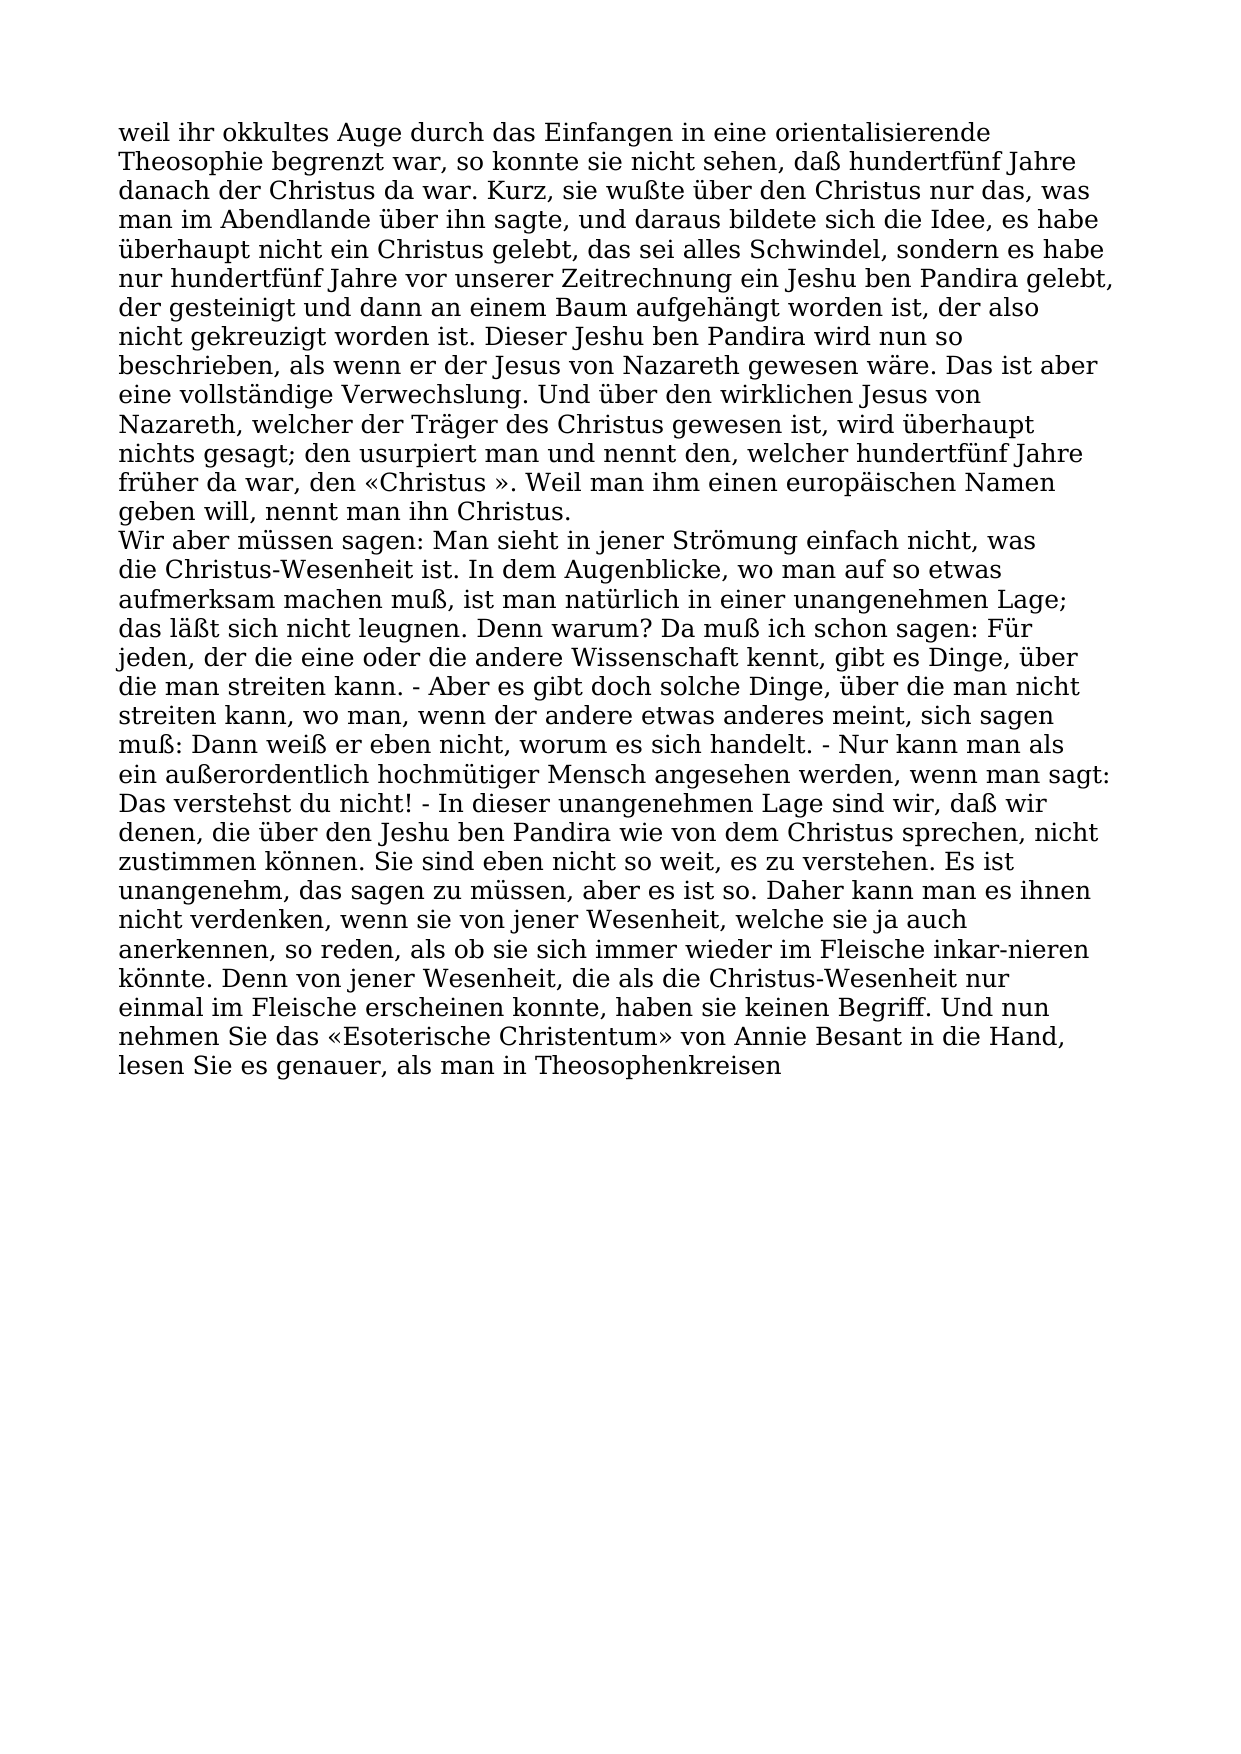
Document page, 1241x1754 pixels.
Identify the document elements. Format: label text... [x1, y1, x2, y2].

text man im Abendlande über ihn sagte, und daraus bildete sich die Idee, es habe [118, 206, 1122, 235]
text der gesteinigt und dann an einem Baum aufgehängt worden ist, der also [118, 293, 1122, 322]
text nicht gekreuzigt worden ist. Dieser Jeshu ben Pandira wird nun so [118, 322, 1122, 351]
text Theosophie begrenzt war, so konnte sie nicht sehen, daß hundertfünf Jahre [118, 147, 1122, 176]
text Nazareth, welcher der Träger des Christus gewesen ist, wird überhaupt [118, 410, 1122, 439]
text zustimmen können. Sie sind eben nicht so weit, es zu verstehen. Es ist [118, 847, 1122, 876]
text die man streiten kann. - Aber es gibt doch solche Dinge, über die man nicht [118, 672, 1122, 701]
text Wir aber müssen sagen: Man sieht in jener Strömung einfach nicht, was [118, 526, 1122, 556]
text nicht verdenken, wenn sie von jener Wesenheit, welche sie ja auch [118, 906, 1122, 935]
text das läßt sich nicht leugnen. Denn warum? Da muß ich schon sagen: Für [118, 614, 1122, 643]
text nichts gesagt; den usurpiert man und nennt den, welcher hundertfünf Jahre [118, 439, 1122, 468]
text danach der Christus da war. Kurz, sie wußte über den Christus nur das, was [118, 176, 1122, 206]
text eine vollständige Verwechslung. Und über den wirklichen Jesus von [118, 381, 1122, 410]
text denen, die über den Jeshu ben Pandira wie von dem Christus sprechen, nicht [118, 818, 1122, 847]
text einmal im Fleische erscheinen konnte, haben sie keinen Begriff. Und nun [118, 993, 1122, 1022]
text Das verstehst du nicht! - In dieser unangenehmen Lage sind wir, daß wir [118, 789, 1122, 818]
text beschrieben, als wenn er der Jesus von Nazareth gewesen wäre. Das ist aber [118, 351, 1122, 381]
text aufmerksam machen muß, ist man natürlich in einer unangenehmen Lage; [118, 585, 1122, 614]
text früher da war, den «Christus ». Weil man ihm einen europäischen Namen [118, 468, 1122, 497]
text muß: Dann weiß er eben nicht, worum es sich handelt. - Nur kann man als [118, 731, 1122, 760]
text streiten kann, wo man, wenn der andere etwas anderes meint, sich sagen [118, 701, 1122, 731]
text nur hundertfünf Jahre vor unserer Zeitrechnung ein Jeshu ben Pandira gelebt, [118, 264, 1122, 293]
text ein außerordentlich hochmütiger Mensch angesehen werden, wenn man sagt: [118, 760, 1122, 789]
text anerkennen, so reden, als ob sie sich immer wieder im Fleische inkar-nieren [118, 935, 1122, 964]
text jeden, der die eine oder die andere Wissenschaft kennt, gibt es Dinge, über [118, 643, 1122, 672]
text überhaupt nicht ein Christus gelebt, das sei alles Schwindel, sondern es habe [118, 235, 1122, 264]
text weil ihr okkultes Auge durch das Einfangen in eine orientalisierende [118, 118, 1122, 147]
text nehmen Sie das «Esoterische Christentum» von Annie Besant in die Hand, [118, 1022, 1122, 1051]
text lesen Sie es genauer, als man in Theosophenkreisen [118, 1051, 1122, 1081]
text die Christus-Wesenheit ist. In dem Augenblicke, wo man auf so etwas [118, 556, 1122, 585]
text unangenehm, das sagen zu müssen, aber es ist so. Daher kann man es ihnen [118, 876, 1122, 906]
text könnte. Denn von jener Wesenheit, die als die Christus-Wesenheit nur [118, 964, 1122, 993]
text geben will, nennt man ihn Christus. [118, 497, 1122, 526]
